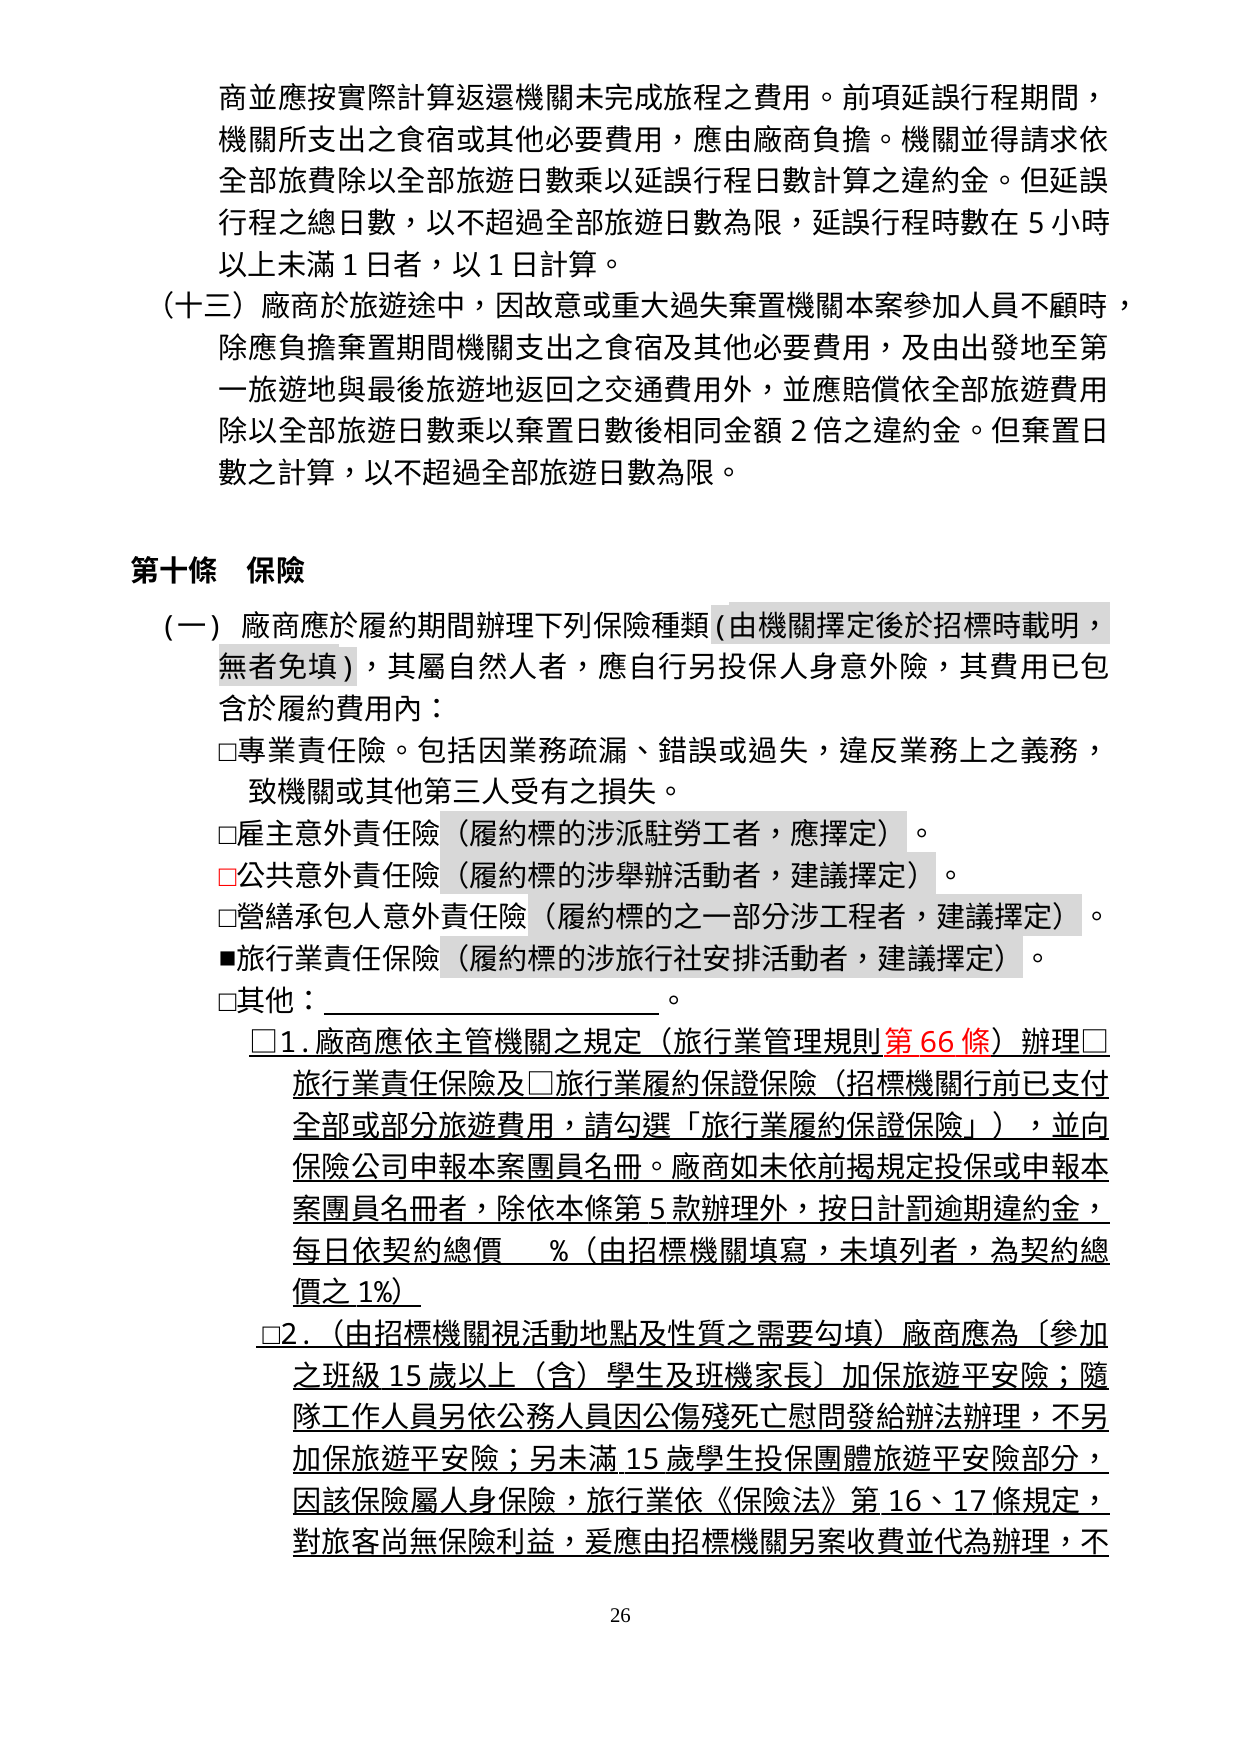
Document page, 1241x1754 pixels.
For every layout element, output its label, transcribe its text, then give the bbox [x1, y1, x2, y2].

text （十二）因可歸責於廠商之事由，致延誤行程時，廠商應即徵得機關之同意，繼續安排未完成之旅遊活動或安排機關返回。廠商怠於安排時，機關並得以廠商之費用，搭乘相當等級之交通工具，自行返回出發地，廠商並應按實際計算返還機關未完成旅程之費用。前項延誤行程期間，機關所支出之食宿或其他必要費用，應由廠商負擔。機關並得請求依全部旅費除以全部旅遊日數乘以延誤行程日數計算之違約金。但延誤行程之總日數，以不超過全部旅遊日數為限，延誤行程時數在5小時以上未滿1日者，以1日計算。 [145, 75, 1110, 283]
text □公共意外責任險（履約標的涉舉辦活動者，建議擇定）。 [218, 853, 1110, 894]
list 第十條 保險 [130, 548, 1110, 590]
text □雇主意外責任險（履約標的涉派駐勞工者，應擇定）。 [218, 811, 1110, 853]
text ■旅行業責任保險（履約標的涉旅行社安排活動者，建議擇定）。 [218, 936, 1110, 978]
text (一) 廠商應於履約期間辦理下列保險種類(由機關擇定後於招標時載明，無者免填)，其屬自然人者，應自行另投保人身意外險，其費用已包含於履約費用內： [159, 603, 1110, 728]
text （十三）廠商於旅遊途中，因故意或重大過失棄置機關本案參加人員不顧時，除應負擔棄置期間機關支出之食宿及其他必要費用，及由出發地至第一旅遊地與最後旅遊地返回之交通費用外，並應賠償依全部旅遊費用除以全部旅遊日數乘以棄置日數後相同金額2倍之違約金。但棄置日數之計算，以不超過全部旅遊日數為限。 [145, 283, 1110, 492]
text □其他： 。 [218, 978, 1110, 1019]
text □專業責任險。包括因業務疏漏、錯誤或過失，違反業務上之義務，致機關或其他第三人受有之損失。 [218, 728, 1110, 811]
text □2.（由招標機關視活動地點及性質之需要勾填）廠商應為〔參加之班級15歲以上（含）學生及班機家長〕加保旅遊平安險；隨隊工作人員另依公務人員因公傷殘死亡慰問發給辦法辦理，不另加保旅遊平安險；另未滿15歲學生投保團體旅遊平安險部分，因該保險屬人身保險，旅行業依《保險法》第16、17條規定，對旅客尚無保險利益，爰應由招標機關另案收費並代為辦理，不 [204, 1311, 1110, 1561]
text □1.廠商應依主管機關之規定（旅行業管理規則第66條）辦理□旅行業責任保險及□旅行業履約保證保險（招標機關行前已支付全部或部分旅遊費用，請勾選「旅行業履約保證保險」），並向保險公司申報本案團員名冊。廠商如未依前揭規定投保或申報本案團員名冊者，除依本條第5款辦理外，按日計罰逾期違約金，每日依契約總價 %（由招標機關填寫，未填列者，為契約總價之1%） [204, 1019, 1110, 1311]
text □營繕承包人意外責任險（履約標的之一部分涉工程者，建議擇定）。 [218, 894, 1110, 936]
